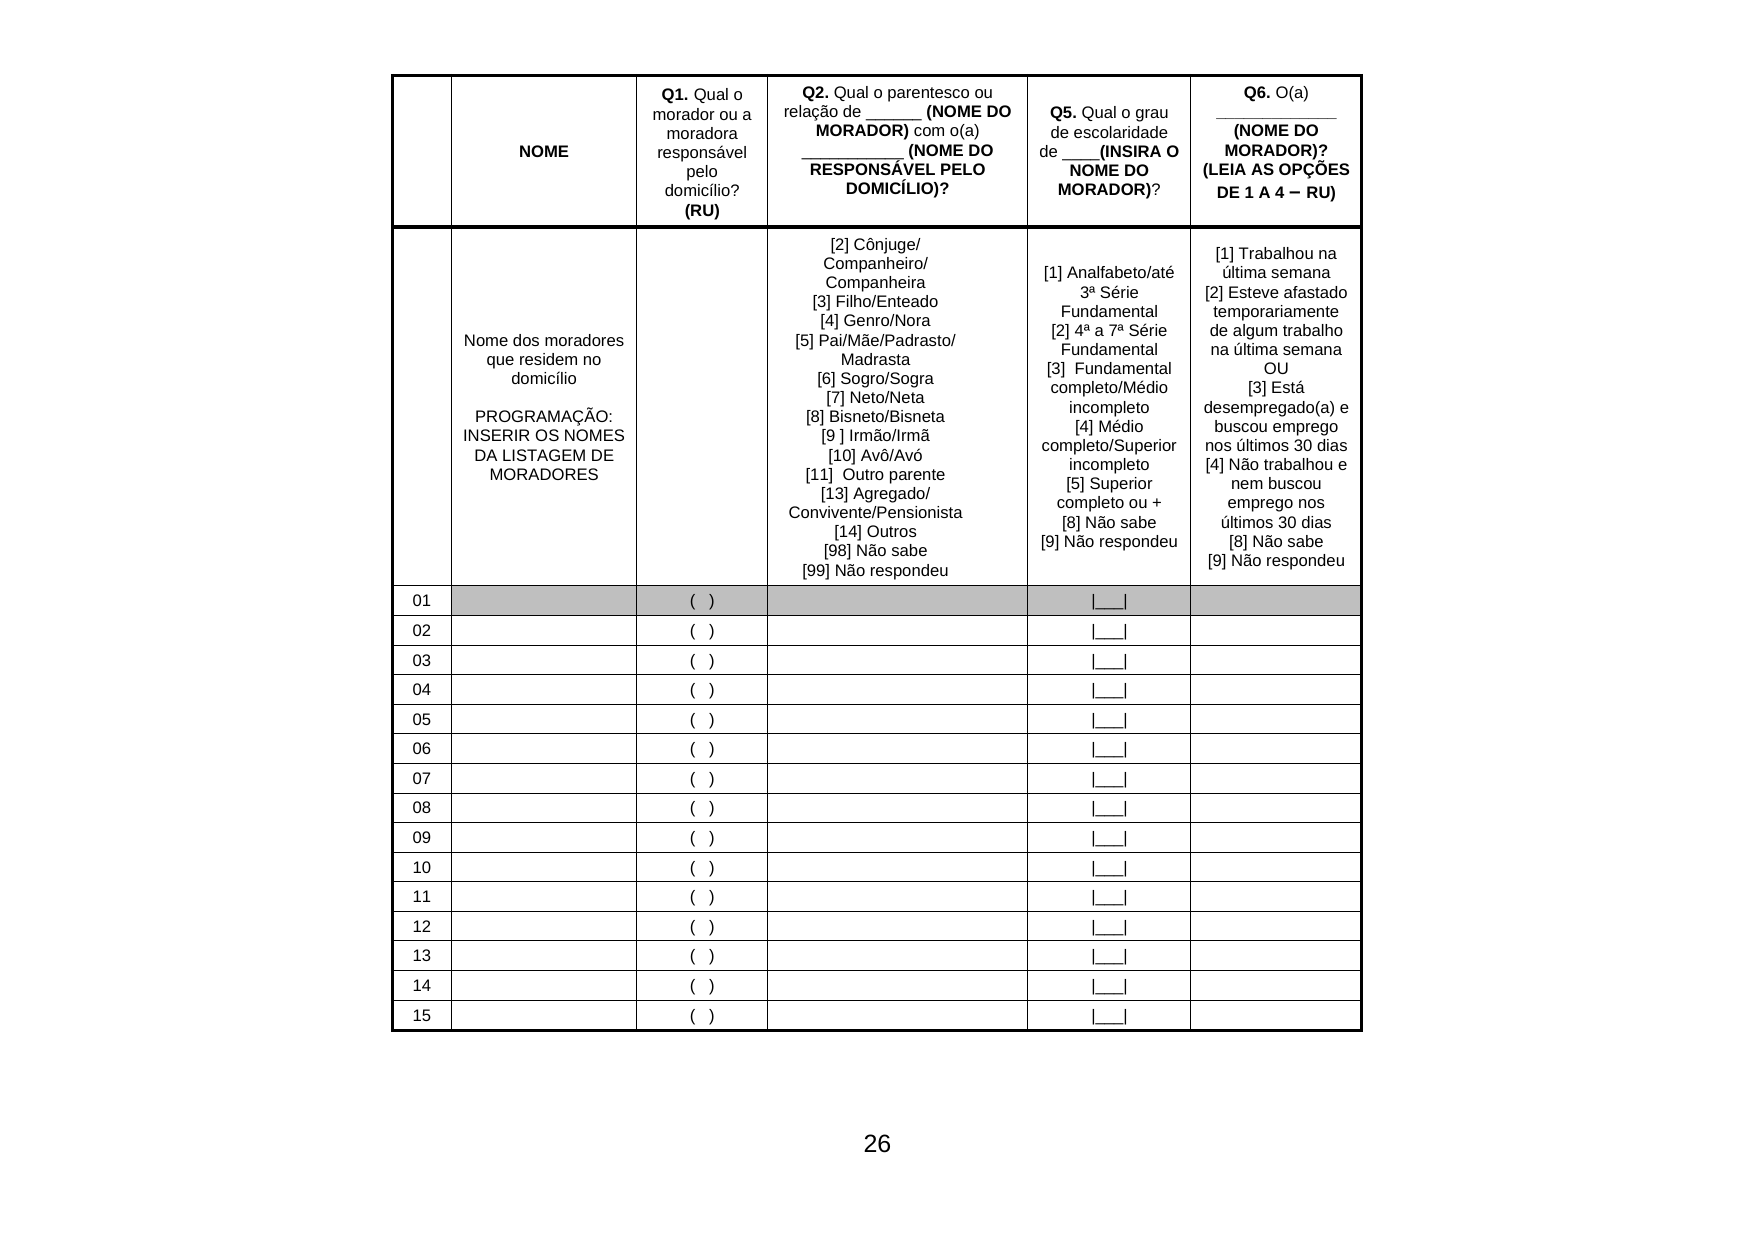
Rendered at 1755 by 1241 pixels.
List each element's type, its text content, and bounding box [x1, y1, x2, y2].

table_cell [768, 616, 1027, 644]
table_cell |___| [1028, 882, 1190, 911]
table_cell [1191, 734, 1360, 763]
table_cell [768, 882, 1027, 911]
table_cell [1] Analfabeto/‌até 3ª Série Fundamental [2] 4ª a 7ª Série Fundamental [3] Fundamental completo/‌Médio incompleto [4] Médio completo/‌Superior incompleto [5] Superior completo ou + [8] Não sabe [9] Não respondeu [1028, 229, 1190, 585]
table_cell ( ) [637, 971, 767, 999]
table_cell [1191, 853, 1360, 881]
table_cell [1191, 882, 1360, 911]
table_cell 15 [394, 1001, 451, 1029]
table_cell 12 [394, 912, 451, 940]
table_cell ( ) [637, 794, 767, 822]
table_cell 04 [394, 675, 451, 704]
table_header Q6. O(a) _____________ (NOME DO MORADOR)? (LEIA AS OPÇÕES DE 1 A 4 – RU) [1191, 77, 1360, 225]
table_cell [452, 616, 636, 644]
table_cell [1191, 971, 1360, 999]
table_cell 07 [394, 764, 451, 792]
table_cell [768, 705, 1027, 733]
table_cell [452, 882, 636, 911]
table_cell ( ) [637, 882, 767, 911]
table_cell [768, 646, 1027, 674]
table_cell [768, 764, 1027, 792]
table_cell [1191, 941, 1360, 970]
table_cell ( ) [637, 586, 767, 615]
table_cell [2] Cônjuge/‌Companheiro/‌Companheira [3] Filho/Enteado [4] Genro/Nora [5] Pai/‌Mãe/‌Padrasto/‌Madrasta [6] Sogro/Sogra [7] Neto/Neta [8] Bisneto/Bisneta [9 ] Irmão/Irmã [10] Avô/Avó [11] Outro parente [13] Agregado/‌Convivente/‌Pensionista [14] Outros [98] Não sabe [99] Não respondeu [768, 229, 1027, 585]
table_cell 09 [394, 823, 451, 852]
table_cell [452, 823, 636, 852]
table_cell 02 [394, 616, 451, 644]
table_cell |___| [1028, 586, 1190, 615]
table_cell ( ) [637, 823, 767, 852]
table_cell [1] Trabalhou na última semana [2] Esteve afastado temporariamente de algum trabalho na última semana OU [3] Está desempregado(a) e buscou emprego nos últimos 30 dias [4] Não trabalhou e nem buscou emprego nos últimos 30 dias [8] Não sabe [9] Não respondeu [1191, 229, 1360, 585]
table_cell |___| [1028, 912, 1190, 940]
table_cell [637, 229, 767, 585]
table_cell [1191, 705, 1360, 733]
table_cell |___| [1028, 853, 1190, 881]
table_cell 03 [394, 646, 451, 674]
table_cell |___| [1028, 794, 1190, 822]
table_cell ( ) [637, 912, 767, 940]
table_header Q2. Qual o parentesco ou relação de ______ (NOME DO MORADOR) com o(a) ___________ (NOME DO RESPONSÁVEL PELO DOMICÍLIO)? [768, 77, 1027, 225]
table_cell [768, 823, 1027, 852]
table_cell 14 [394, 971, 451, 999]
table_cell |___| [1028, 1001, 1190, 1029]
table_cell |___| [1028, 971, 1190, 999]
table_cell ( ) [637, 616, 767, 644]
table_cell [1191, 912, 1360, 940]
table_cell [1191, 823, 1360, 852]
table_cell [452, 646, 636, 674]
table_cell [452, 675, 636, 704]
table_cell 11 [394, 882, 451, 911]
table_cell 13 [394, 941, 451, 970]
table_cell [768, 912, 1027, 940]
table_cell [452, 971, 636, 999]
table_cell [452, 853, 636, 881]
table_cell [452, 794, 636, 822]
table_cell [1191, 764, 1360, 792]
table_cell [452, 734, 636, 763]
table_cell [768, 971, 1027, 999]
table_cell [1191, 794, 1360, 822]
table_cell |___| [1028, 705, 1190, 733]
table_cell [452, 586, 636, 615]
table_cell [768, 734, 1027, 763]
table_cell [1191, 586, 1360, 615]
table_cell ( ) [637, 853, 767, 881]
table_cell [452, 1001, 636, 1029]
table_cell [768, 794, 1027, 822]
table_cell 10 [394, 853, 451, 881]
table_cell ( ) [637, 1001, 767, 1029]
table_cell [452, 912, 636, 940]
table_cell [1191, 1001, 1360, 1029]
table_cell [394, 229, 451, 585]
table_cell 05 [394, 705, 451, 733]
table_cell |___| [1028, 646, 1190, 674]
table_cell 08 [394, 794, 451, 822]
table_cell [1191, 675, 1360, 704]
table_cell |___| [1028, 675, 1190, 704]
table_cell ( ) [637, 646, 767, 674]
table_cell [452, 764, 636, 792]
table_cell |___| [1028, 616, 1190, 644]
table_cell ( ) [637, 764, 767, 792]
table_cell [1191, 646, 1360, 674]
table_cell |___| [1028, 734, 1190, 763]
table_cell ( ) [637, 675, 767, 704]
table_cell [452, 941, 636, 970]
table_cell |___| [1028, 823, 1190, 852]
table_cell [768, 675, 1027, 704]
table_cell 06 [394, 734, 451, 763]
table_cell |___| [1028, 941, 1190, 970]
table_header Q1. Qual o morador ou a moradora responsável pelo domicílio? (RU) [637, 77, 767, 225]
table_cell Nome dos moradores que residem no domicílio PROGRAMAÇÃO: INSERIR OS NOMES DA LISTAGEM DE MORADORES [452, 229, 636, 585]
table_cell ( ) [637, 941, 767, 970]
table_cell [768, 941, 1027, 970]
table_cell ( ) [637, 705, 767, 733]
table_header NOME [452, 77, 636, 225]
table_cell [768, 1001, 1027, 1029]
table_cell 01 [394, 586, 451, 615]
table_cell [768, 853, 1027, 881]
table_cell [452, 705, 636, 733]
table_cell [1191, 616, 1360, 644]
table_cell |___| [1028, 764, 1190, 792]
table_header Q5. Qual o grau de escolaridade de ____(INSIRA O NOME DO MORADOR)? [1028, 77, 1190, 225]
table_cell ( ) [637, 734, 767, 763]
table_header [394, 77, 451, 225]
table_cell [768, 586, 1027, 615]
